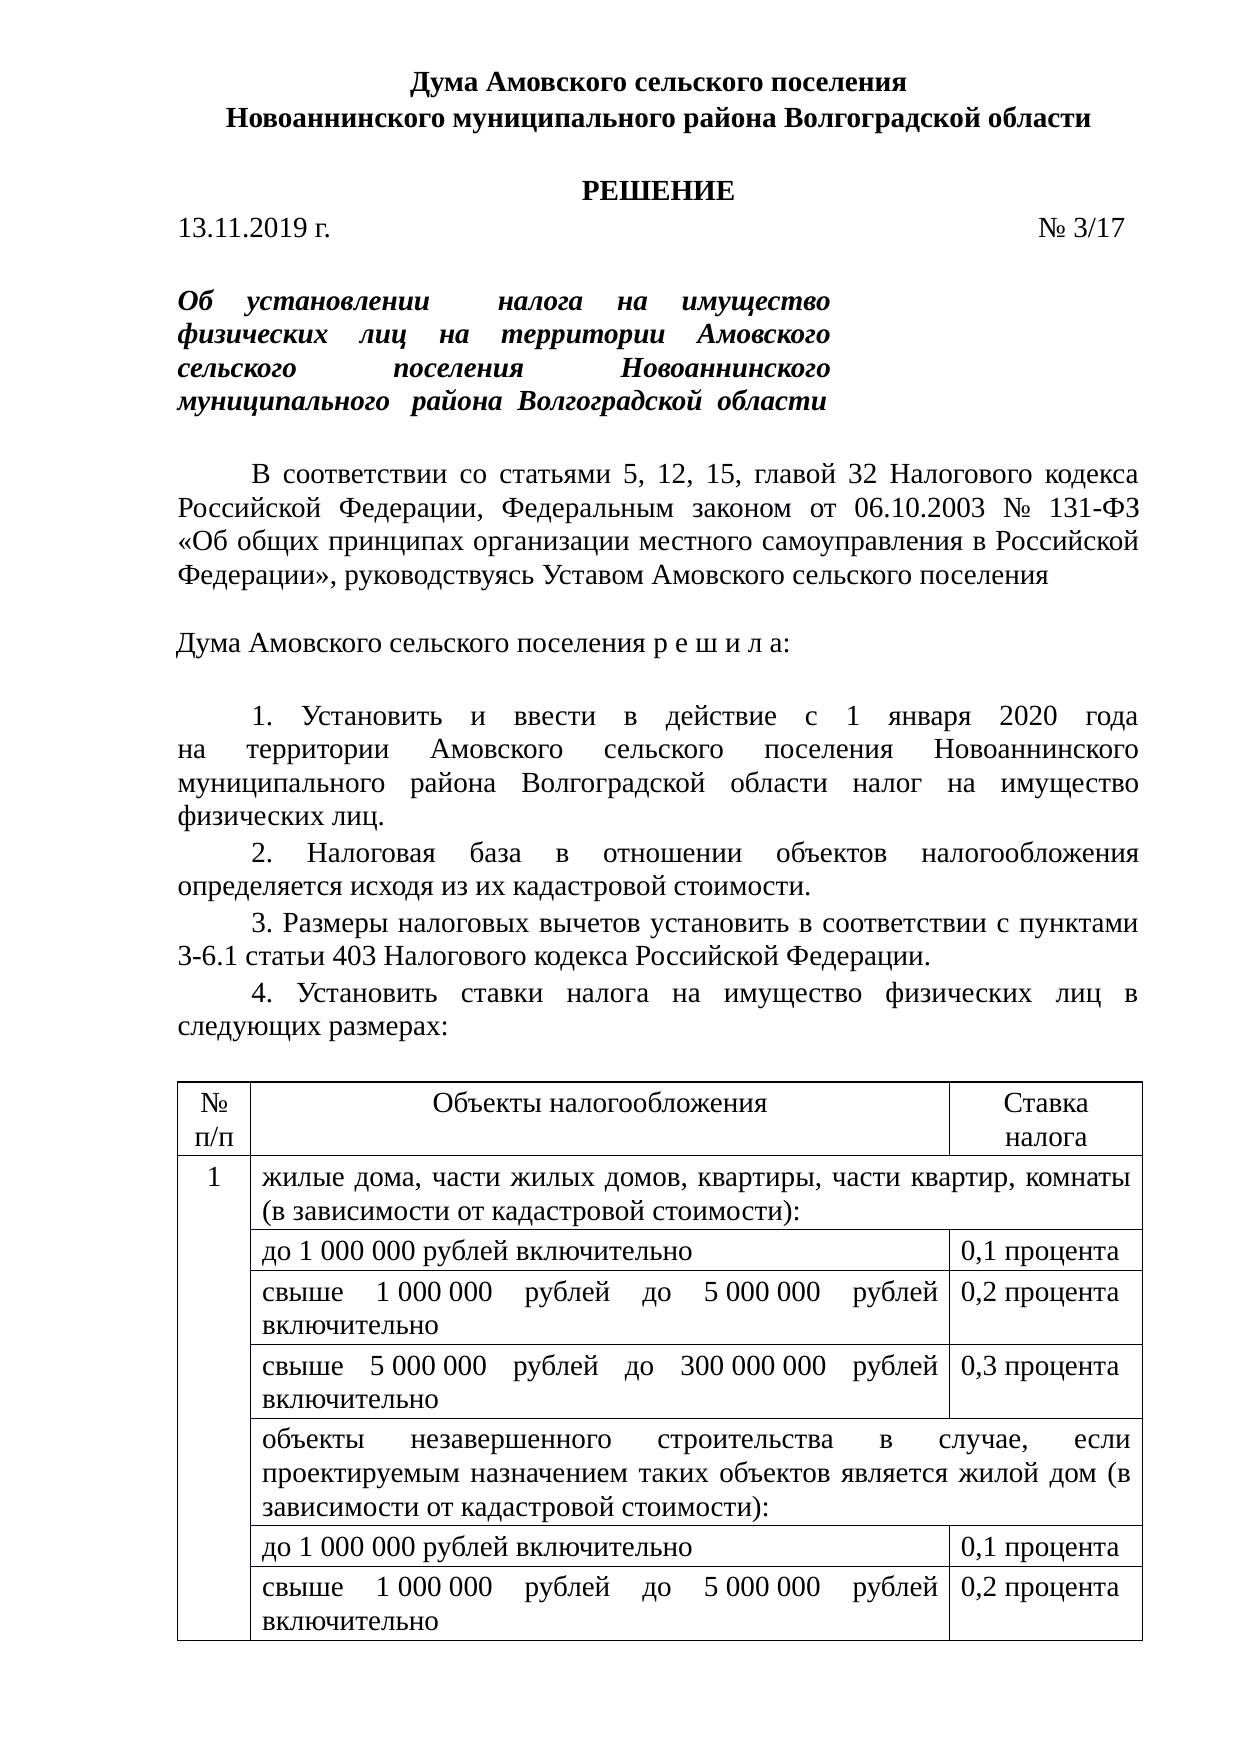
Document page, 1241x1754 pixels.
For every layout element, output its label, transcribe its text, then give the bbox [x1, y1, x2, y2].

table_cell 0,2 процента [950, 1567, 1142, 1639]
table_cell 0,3 процента [950, 1345, 1142, 1418]
table_cell 0,1 процента [950, 1526, 1142, 1566]
text Новоаннинского муниципального района Волгоградской области [177, 100, 1140, 134]
text 3. Размеры налоговых вычетов установить в соответствии с пунктами 3-6.1 статьи 403 Налогового кодекса Российской Федерации. [177, 905, 1140, 972]
table_header Объекты налогообложения [251, 1083, 949, 1155]
table_cell до 1 000 000 рублей включительно [251, 1526, 949, 1566]
text 4. Установить ставки налога на имущество физических лиц в следующих размерах: [177, 975, 1140, 1042]
table_cell свыше 1 000 000 рублей до 5 000 000 рублей включительно [251, 1271, 949, 1344]
text 1. Установить и ввести в действие с 1 января 2020 года на территории Амовского сельского поселения Новоаннинского муниципального района Волгоградской области налог на имущество физических лиц. [177, 698, 1140, 832]
text Дума Амовского сельского поселения [177, 64, 1140, 97]
text Об установлении налога на имущество физических лиц на территории Амовского сельского поселения Новоаннинского муниципального района Волгоградской области [177, 283, 833, 417]
text 2. Налоговая база в отношении объектов налогообложения определяется исходя из их кадастровой стоимости. [177, 835, 1140, 902]
table_header Ставка налога [950, 1083, 1142, 1155]
table_cell свыше 1 000 000 рублей до 5 000 000 рублей включительно [251, 1567, 949, 1639]
table_cell до 1 000 000 рублей включительно [251, 1230, 949, 1270]
text 13.11.2019 г. № 3/17 [177, 210, 1140, 243]
table_cell объекты незавершенного строительства в случае, если проектируемым назначением таких объектов является жилой дом (в зависимости от кадастровой стоимости): [251, 1419, 1142, 1525]
table_cell свыше 5 000 000 рублей до 300 000 000 рублей включительно [251, 1345, 949, 1418]
table_cell жилые дома, части жилых домов, квартиры, части квартир, комнаты (в зависимости от кадастровой стоимости): [251, 1156, 1142, 1229]
table_header № п/п [178, 1083, 250, 1155]
table_cell 1 [178, 1156, 250, 1639]
text Дума Амовского сельского поселения р е ш и л а: [176, 625, 1140, 658]
table_cell 0,2 процента [950, 1271, 1142, 1344]
text В соответствии со статьями 5, 12, 15, главой 32 Налогового кодекса Российской Федерации, Федеральным законом от 06.10.2003 № 131-ФЗ «Об общих принципах организации местного самоуправления в Российской Федерации», руководствуясь Уставом Амовского сельского поселения [177, 456, 1140, 590]
table_cell 0,1 процента [950, 1230, 1142, 1270]
text РЕШЕНИЕ [177, 173, 1140, 207]
